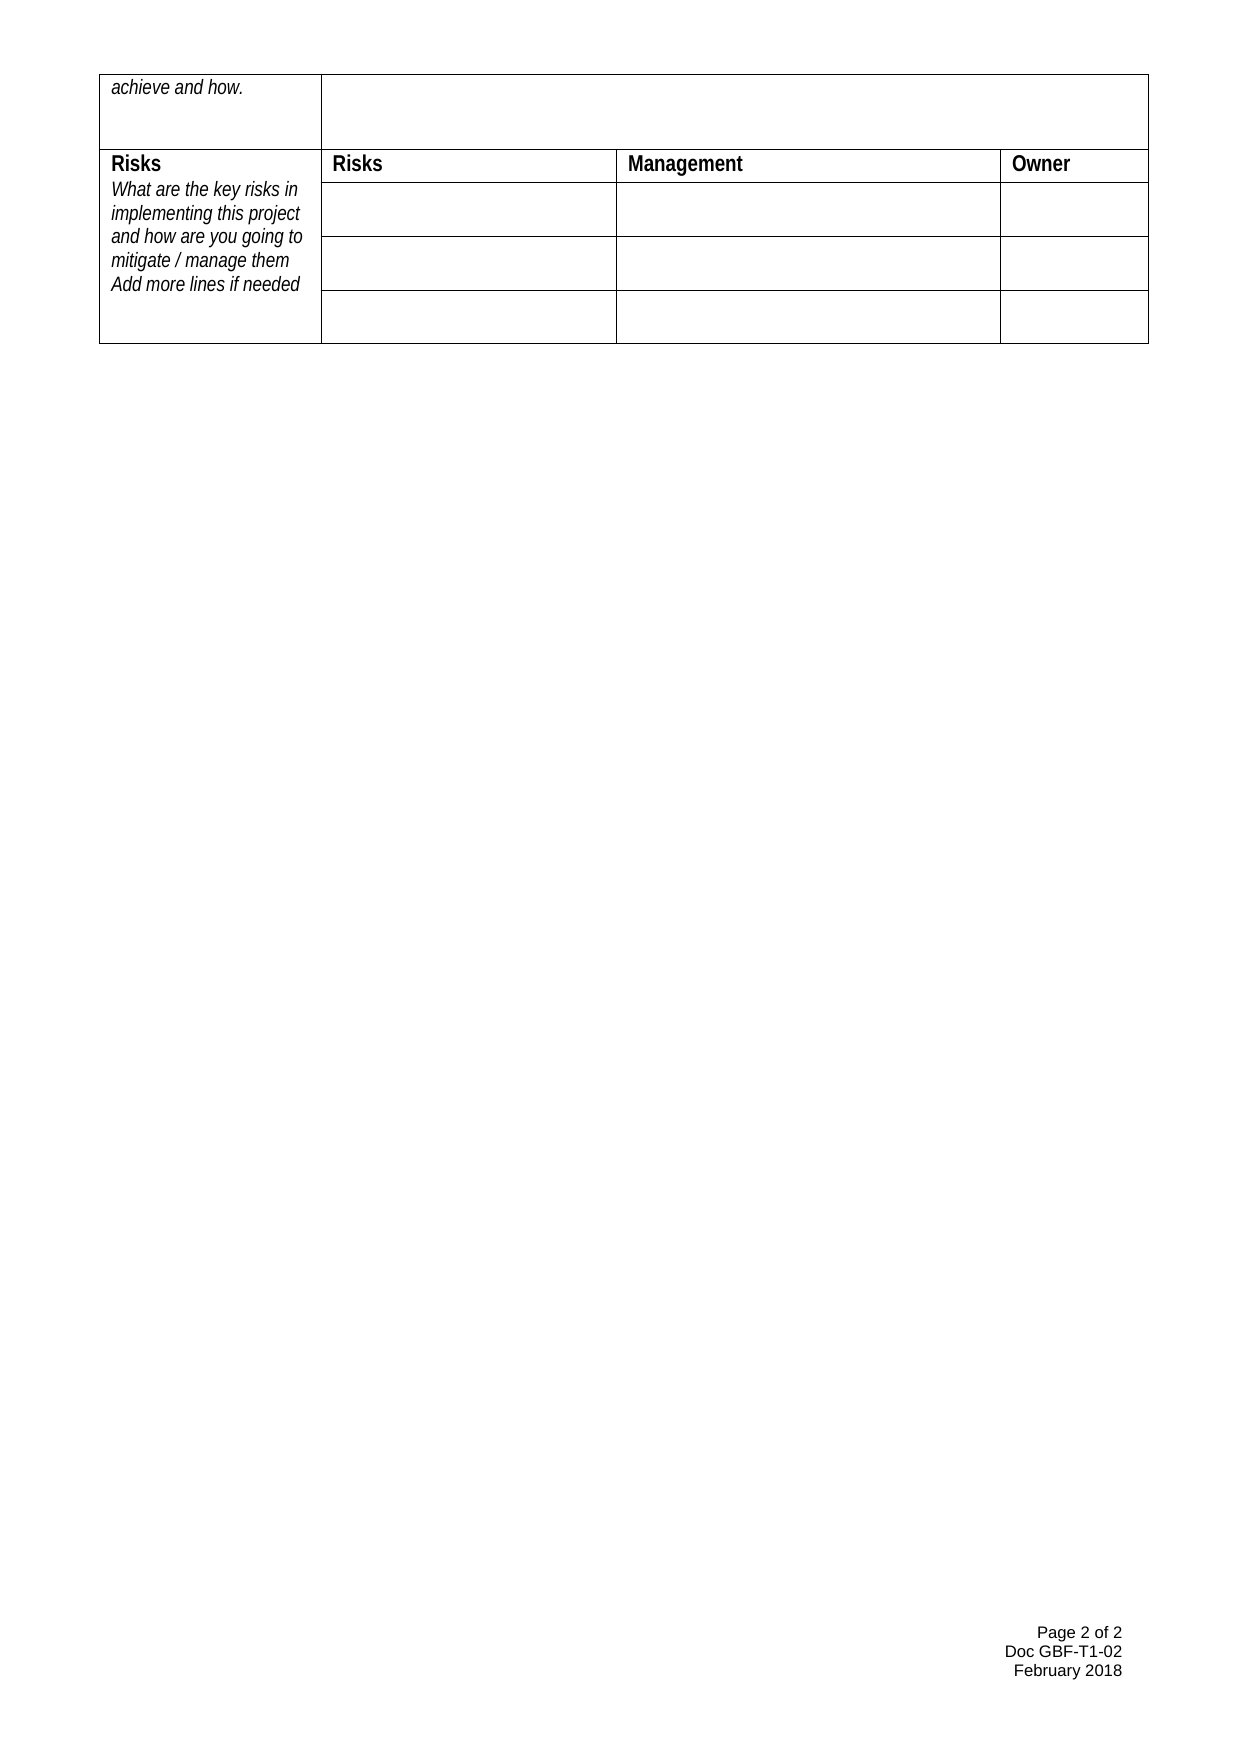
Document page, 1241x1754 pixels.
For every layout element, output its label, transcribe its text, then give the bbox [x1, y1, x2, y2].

table_cell Risks [322, 150, 616, 182]
table_cell achieve and how. [100, 75, 321, 149]
table_cell Management [617, 150, 1000, 182]
table_cell [322, 291, 616, 343]
table_cell [1001, 183, 1148, 236]
table_cell [322, 237, 616, 289]
table_cell Owner [1001, 150, 1148, 182]
table_cell [617, 183, 1000, 236]
table_cell [1001, 237, 1148, 289]
table_cell [617, 291, 1000, 343]
table_cell [617, 237, 1000, 289]
table_cell Risks What are the key risks in implementing this project and how are you going to mitigate / manage them Add more lines if needed [100, 150, 321, 343]
table_cell [1001, 291, 1148, 343]
table_cell [322, 75, 1148, 149]
table_cell [322, 183, 616, 236]
